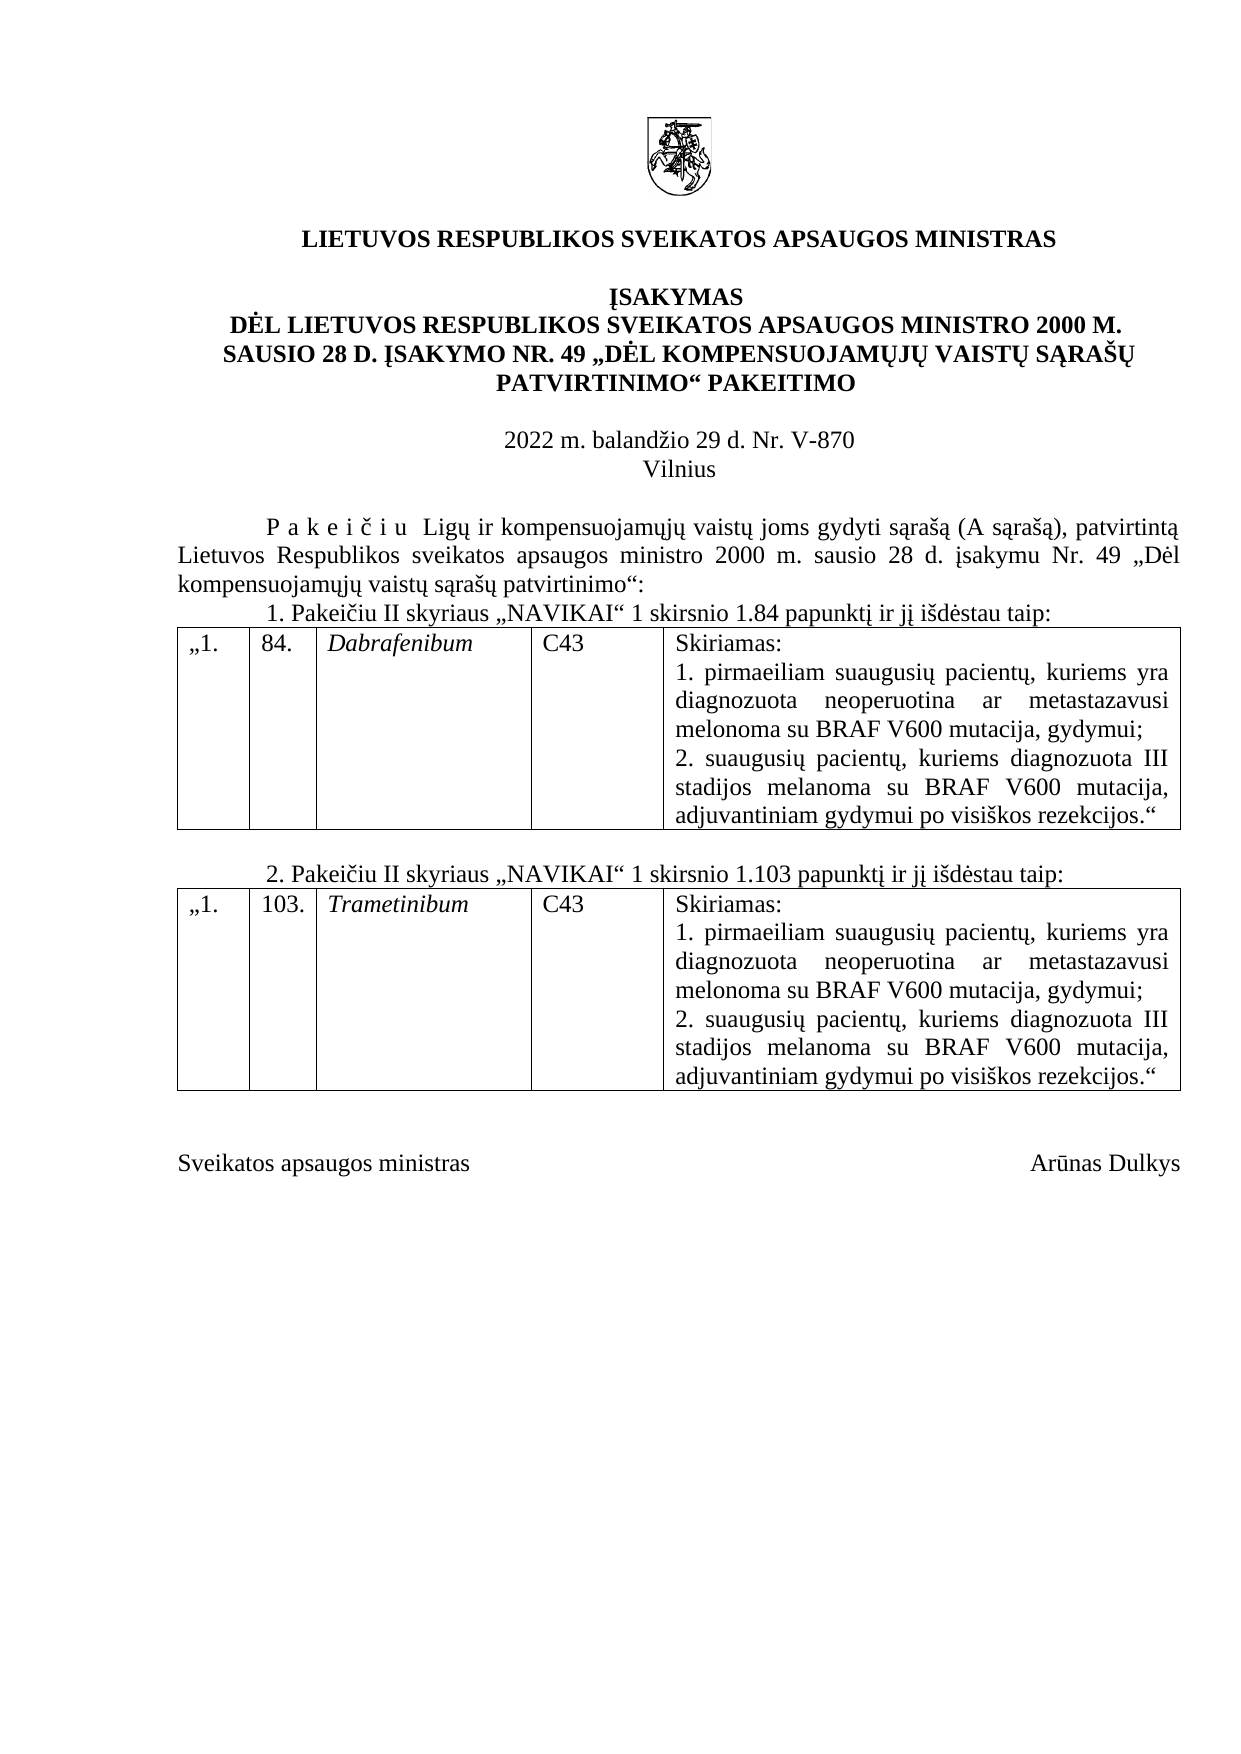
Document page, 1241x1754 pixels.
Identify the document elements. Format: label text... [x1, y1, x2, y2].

text 2. Pakeičiu II skyriaus „NAVIKAI“ 1 skirsnio 1.103 papunktį ir jį išdėstau taip: [177, 859, 1181, 888]
table_header Dabrafenibum [317, 628, 531, 829]
table_header 84. [250, 628, 316, 829]
text DĖL LIETUVOS RESPUBLIKOS SVEIKATOS APSAUGOS MINISTRO 2000 M. [177, 311, 1181, 339]
table_header 103. [250, 889, 316, 1090]
table_header Skiriamas: 1. pirmaeiliam suaugusių pacientų, kuriems yra diagnozuota neoperuotina ar metastazavusi melonoma su BRAF V600 mutacija, gydymui; 2. suaugusių pacientų, kuriems diagnozuota III stadijos melanoma su BRAF V600 mutacija, adjuvantiniam gydymui po visiškos rezekcijos.“ [664, 628, 1180, 829]
text SAUSIO 28 D. ĮSAKYMO NR. 49 „DĖL KOMPENSUOJAMŲJŲ VAISTŲ SĄRAŠŲ PATVIRTINIMO“ PAKEITIMO [177, 339, 1181, 397]
table_header „1. [178, 889, 249, 1090]
table_header C43 [532, 889, 663, 1090]
text P a k e i č i u Ligų ir kompensuojamųjų vaistų joms gydyti sąrašą (A sąrašą), patvirtintą Lietuvos Respublikos sveikatos apsaugos ministro 2000 m. sausio 28 d. įsakymu Nr. 49 „Dėl kompensuojamųjų vaistų sąrašų patvirtinimo“: [177, 512, 1181, 598]
text Vilnius [177, 454, 1181, 483]
text ĮSAKYMAS [177, 282, 1181, 311]
text LIETUVOS RESPUBLIKOS SVEIKATOS APSAUGOS MINISTRAS [177, 224, 1181, 253]
table_header „1. [178, 628, 249, 829]
table_header Trametinibum [317, 889, 531, 1090]
table_header Skiriamas: 1. pirmaeiliam suaugusių pacientų, kuriems yra diagnozuota neoperuotina ar metastazavusi melonoma su BRAF V600 mutacija, gydymui; 2. suaugusių pacientų, kuriems diagnozuota III stadijos melanoma su BRAF V600 mutacija, adjuvantiniam gydymui po visiškos rezekcijos.“ [664, 889, 1180, 1090]
table_header C43 [532, 628, 663, 829]
text 2022 m. balandžio 29 d. Nr. V-870 [177, 426, 1181, 454]
text 1. Pakeičiu II skyriaus „NAVIKAI“ 1 skirsnio 1.84 papunktį ir jį išdėstau taip: [177, 598, 1181, 627]
text Sveikatos apsaugos ministras Arūnas Dulkys [177, 1148, 1181, 1177]
